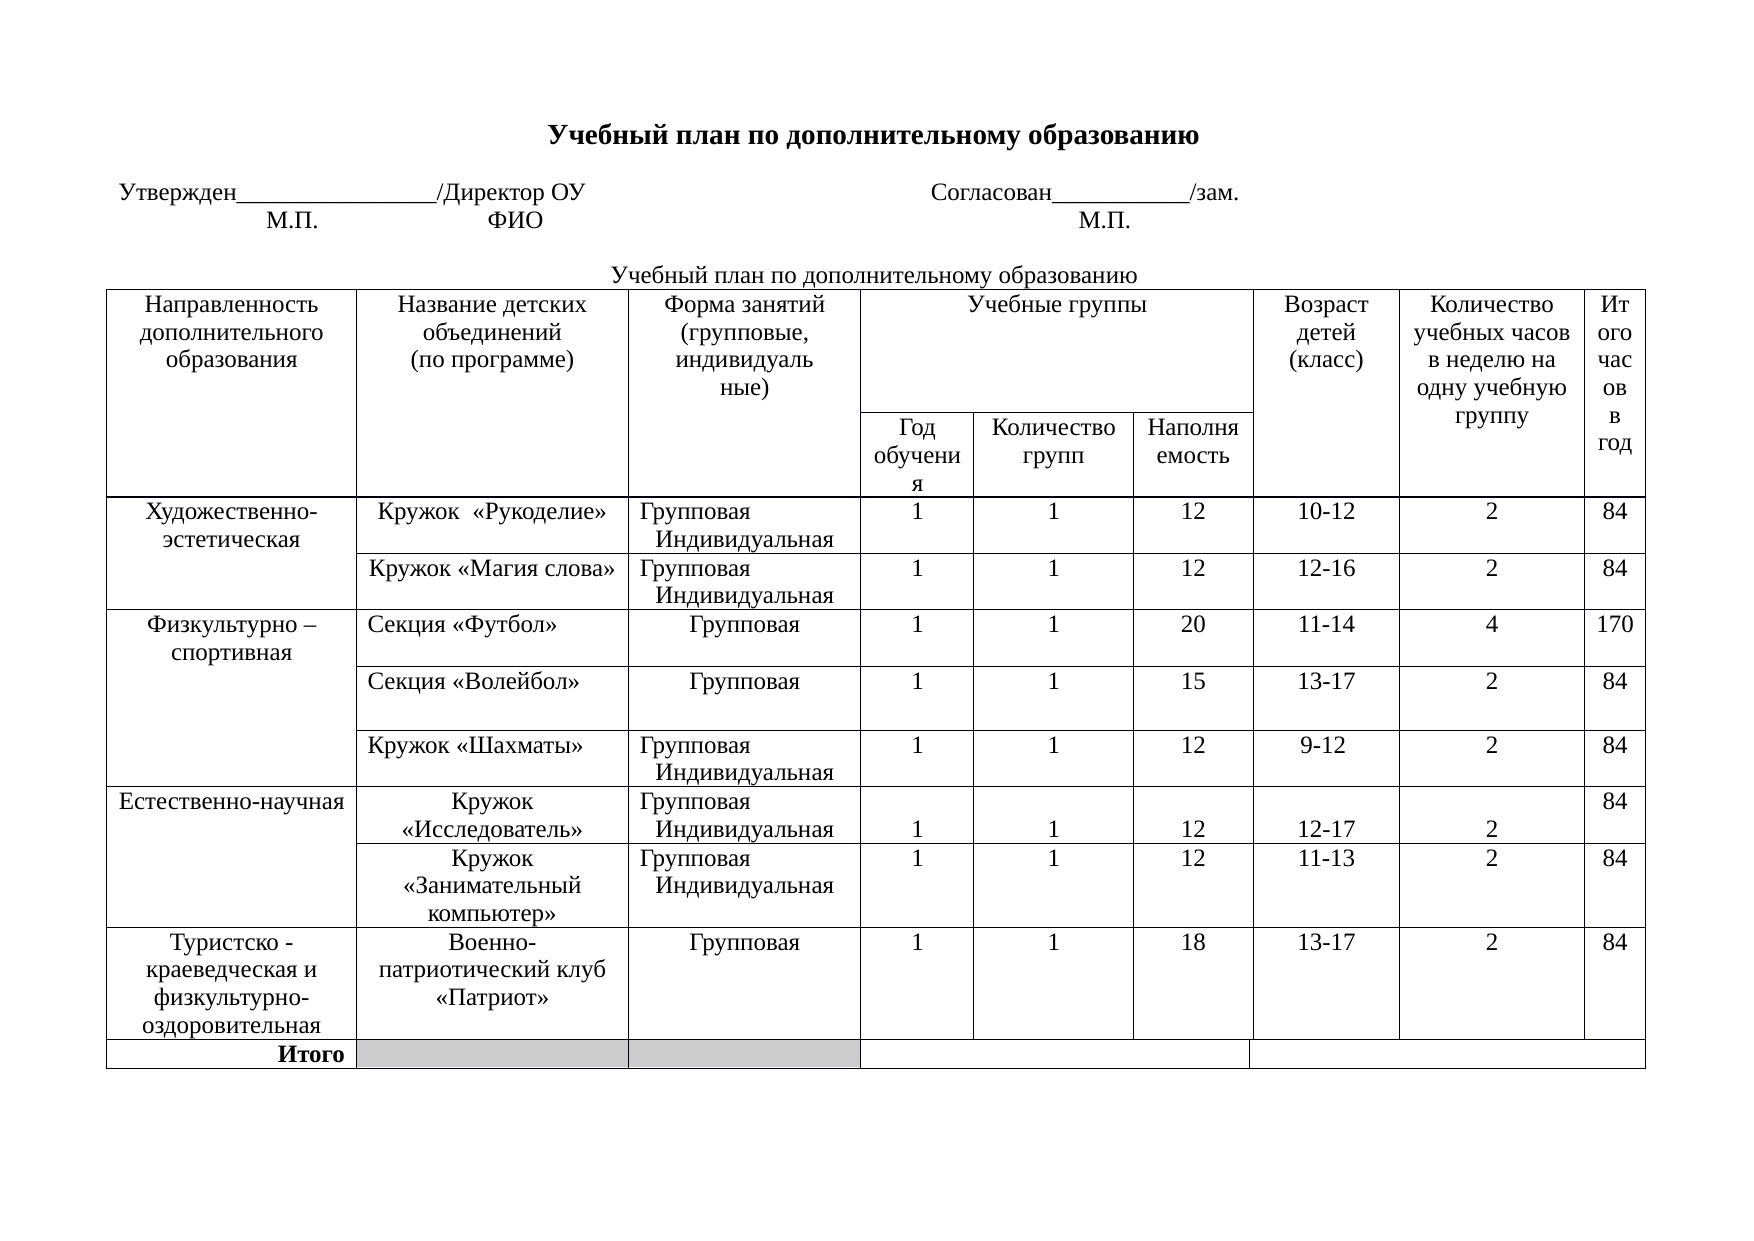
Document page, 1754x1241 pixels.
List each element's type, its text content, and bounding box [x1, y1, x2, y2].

table_cell Количество групп [974, 413, 1133, 496]
table_cell 84 [1585, 667, 1645, 730]
table_cell Физкультурно – спортивная [107, 610, 356, 786]
table_header 12 [1134, 498, 1253, 553]
table_header Название детских объединений (по программе) [357, 290, 628, 496]
table_header Итого часов в год [1585, 290, 1645, 496]
table_header 1 [974, 498, 1133, 553]
table_header Кружок «Исследователь» [357, 787, 628, 843]
table_cell 84 [1585, 928, 1645, 1039]
table_cell Групповая Индивидуальная [629, 731, 860, 786]
table_cell Кружок «Магия слова» [357, 554, 628, 609]
table_header 12-17 [1254, 787, 1399, 843]
table_header Учебные группы [861, 290, 1253, 412]
table_cell 1 [861, 554, 973, 609]
table_header 1 [861, 787, 973, 843]
table_header 1 [861, 610, 973, 666]
table_cell 1 [974, 928, 1133, 1039]
table_cell 2 [1400, 844, 1584, 927]
table_cell 11-13 [1254, 844, 1399, 927]
table_cell 15 [1134, 667, 1253, 730]
table_header 1 [974, 610, 1133, 666]
table_cell Секция «Волейбол» [357, 667, 628, 730]
table_header 2 [1400, 787, 1584, 843]
table_header 2 [1400, 498, 1584, 553]
table_header Направленность дополнительного образования [107, 290, 356, 496]
table_header Групповая Индивидуальная [629, 498, 860, 553]
table_header Групповая [629, 610, 860, 666]
text Учебный план по дополнительному образованию [118, 118, 1636, 150]
table_cell 84 [1585, 554, 1645, 609]
table_header Групповая Индивидуальная [629, 787, 860, 843]
table_cell 1 [861, 844, 973, 927]
table_cell 2 [1400, 667, 1584, 730]
table_cell Групповая Индивидуальная [629, 554, 860, 609]
table_header 10-12 [1254, 498, 1399, 553]
table_cell Наполняемость [1134, 413, 1253, 496]
table_header 1 [861, 498, 973, 553]
table_cell 84 [1585, 731, 1645, 786]
table_header 11-14 [1254, 610, 1399, 666]
table_header 20 [1134, 610, 1253, 666]
table_cell Военно-патриотический клуб «Патриот» [357, 928, 628, 1039]
table_cell 1 [861, 667, 973, 730]
table_cell 12-16 [1254, 554, 1399, 609]
table_cell 1 [974, 844, 1133, 927]
table_header 4 [1400, 610, 1584, 666]
table_cell 84 [1585, 844, 1645, 927]
table_cell 1 [974, 731, 1133, 786]
table_header Кружок «Рукоделие» [357, 498, 628, 553]
text Учебный план по дополнительному образованию [118, 261, 1636, 289]
table_header 1 [974, 787, 1133, 843]
table_header Возраст детей (класс) [1254, 290, 1399, 496]
table_cell 9-12 [1254, 731, 1399, 786]
table_cell Кружок «Занимательный компьютер» [357, 844, 628, 927]
table_header Количество учебных часов в неделю на одну учебную группу [1400, 290, 1584, 496]
text Утвержден________________/Директор ОУ Согласован___________/зам. [118, 178, 1636, 206]
table_cell 2 [1400, 731, 1584, 786]
table_cell 13-17 [1254, 667, 1399, 730]
text М.П. ФИО М.П. [118, 206, 1636, 233]
table_cell 1 [974, 554, 1133, 609]
table_cell 18 [1134, 928, 1253, 1039]
table_cell Групповая [629, 667, 860, 730]
table_cell 2 [1400, 554, 1584, 609]
table_cell [861, 1040, 1249, 1067]
table_cell [629, 1040, 860, 1067]
table_cell 12 [1134, 844, 1253, 927]
table_header Секция «Футбол» [357, 610, 628, 666]
table_cell Год обучения [861, 413, 973, 496]
table_cell Групповая Индивидуальная [629, 844, 860, 927]
table_cell Туристско -краеведческая и физкультурно- оздоровительная [107, 928, 356, 1039]
table_header 84 [1585, 498, 1645, 553]
table_cell Художественно-эстетическая [107, 498, 356, 609]
table_cell Естественно-научная [107, 787, 356, 927]
table_cell 12 [1134, 554, 1253, 609]
table_header 170 [1585, 610, 1645, 666]
table_cell 1 [861, 731, 973, 786]
table_cell [357, 1040, 628, 1067]
table_cell 12 [1134, 731, 1253, 786]
table_header 12 [1134, 787, 1253, 843]
table_cell [1250, 1040, 1645, 1067]
table_cell Итого [107, 1040, 356, 1067]
table_cell 1 [974, 667, 1133, 730]
table_cell Кружок «Шахматы» [357, 731, 628, 786]
table_header Форма занятий (групповые, индивидуаль ные) [629, 290, 860, 496]
table_header 84 [1585, 787, 1645, 843]
table_cell 2 [1400, 928, 1584, 1039]
table_cell 1 [861, 928, 973, 1039]
table_cell Групповая [629, 928, 860, 1039]
table_cell 13-17 [1254, 928, 1399, 1039]
